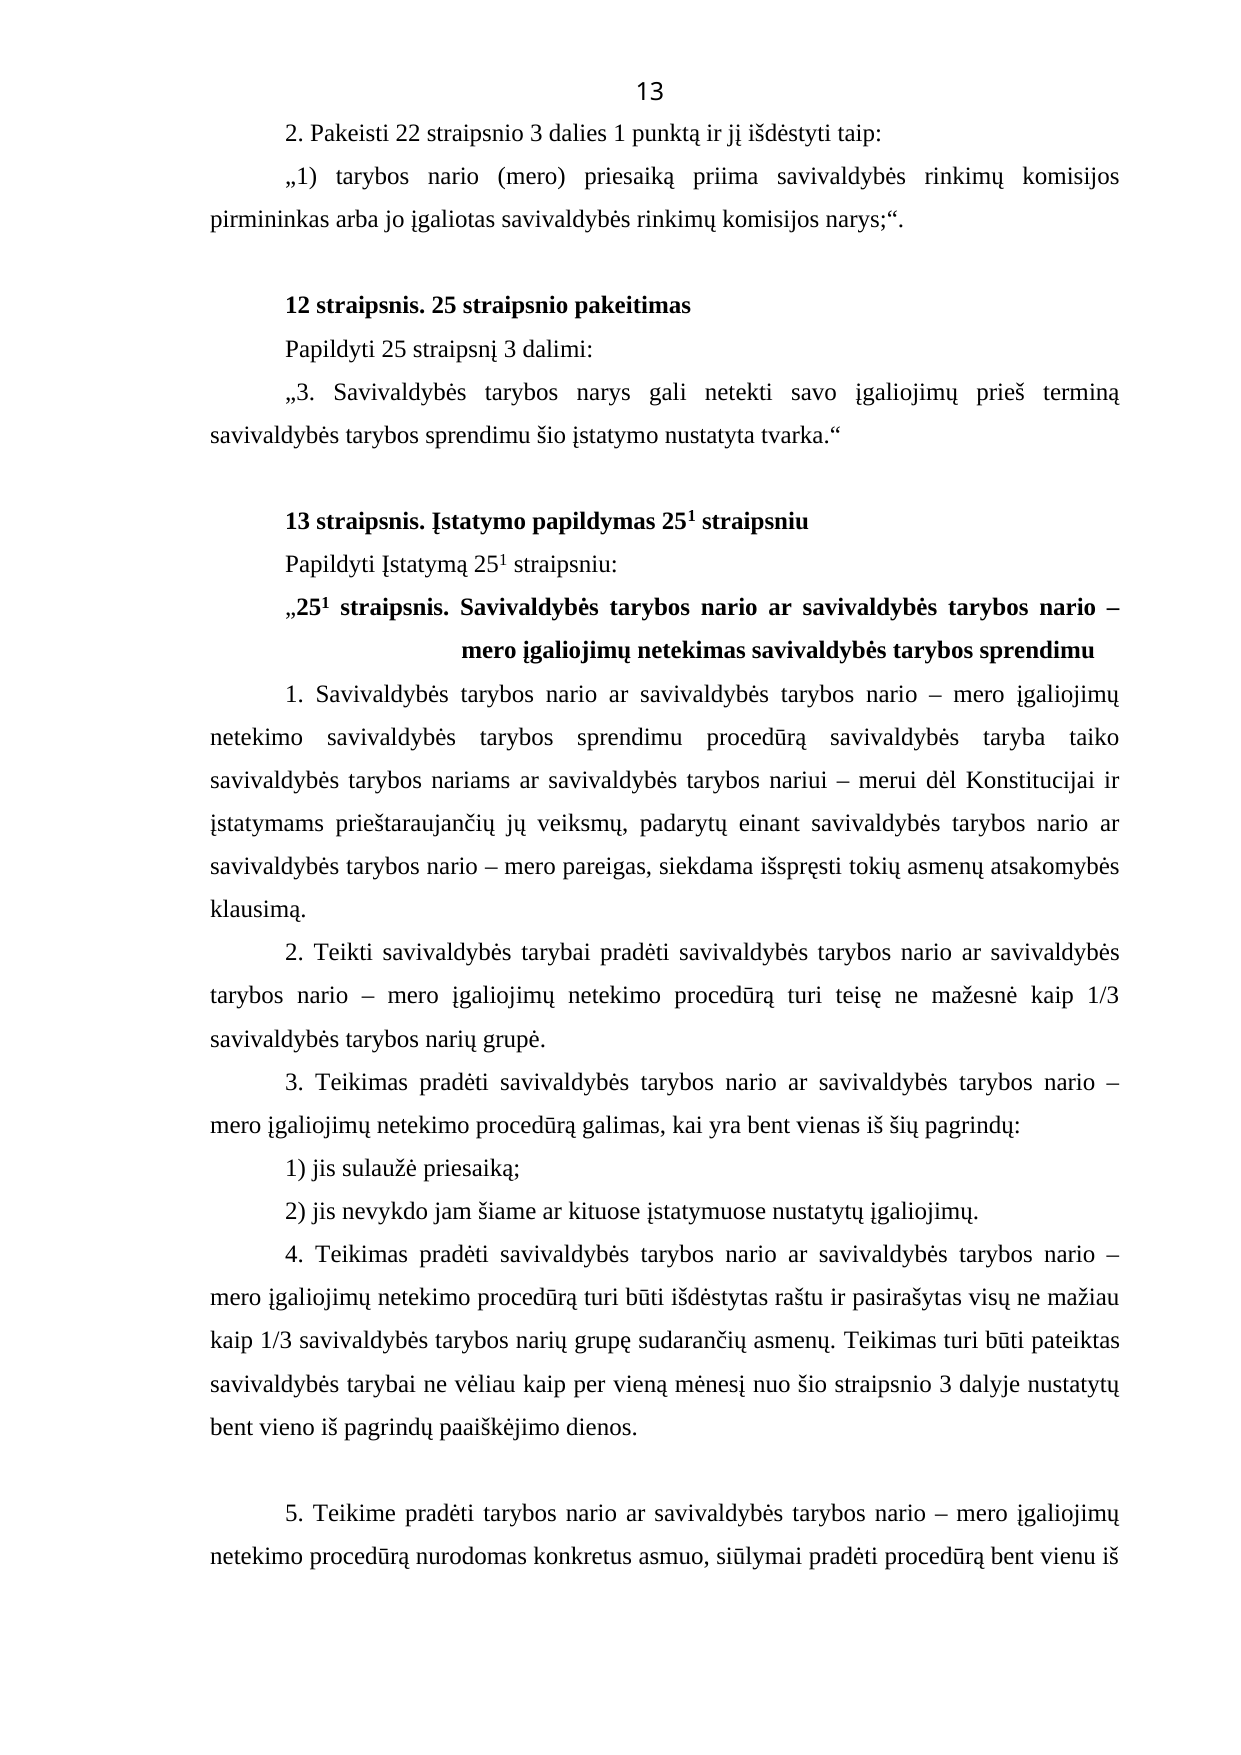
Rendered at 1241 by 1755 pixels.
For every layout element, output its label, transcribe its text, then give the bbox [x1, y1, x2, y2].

text „251 straipsnis. Savivaldybės tarybos nario ar savivaldybės tarybos nario – mero įgaliojimų netekimas savivaldybės tarybos sprendimu [285, 592, 1120, 664]
text 2. Pakeisti 22 straipsnio 3 dalies 1 punktą ir jį išdėstyti taip: [210, 118, 1120, 147]
text 1) jis sulaužė priesaiką; [210, 1153, 1120, 1182]
text 13 straipsnis. Įstatymo papildymas 251 straipsniu [210, 506, 1120, 535]
text 4. Teikimas pradėti savivaldybės tarybos nario ar savivaldybės tarybos nario – mero įgaliojimų netekimo procedūrą turi būti išdėstytas raštu ir pasirašytas visų ne mažiau kaip 1/3 savivaldybės tarybos narių grupę sudarančių asmenų. Teikimas turi būti pateiktas savivaldybės tarybai ne vėliau kaip per vieną mėnesį nuo šio straipsnio 3 dalyje nustatytų bent vieno iš pagrindų paaiškėjimo dienos. [210, 1239, 1120, 1441]
text „3. Savivaldybės tarybos narys gali netekti savo įgaliojimų prieš terminą savivaldybės tarybos sprendimu šio įstatymo nustatyta tvarka.“ [210, 377, 1120, 449]
text 2. Teikti savivaldybės tarybai pradėti savivaldybės tarybos nario ar savivaldybės tarybos nario – mero įgaliojimų netekimo procedūrą turi teisę ne mažesnė kaip 1/3 savivaldybės tarybos narių grupė. [210, 937, 1120, 1052]
text „1) tarybos nario (mero) priesaiką priima savivaldybės rinkimų komisijos pirmininkas arba jo įgaliotas savivaldybės rinkimų komisijos narys;“. [210, 161, 1120, 233]
text Papildyti 25 straipsnį 3 dalimi: [210, 334, 1120, 362]
text 12 straipsnis. 25 straipsnio pakeitimas [210, 291, 1120, 319]
text 5. Teikime pradėti tarybos nario ar savivaldybės tarybos nario – mero įgaliojimų netekimo procedūrą nurodomas konkretus asmuo, siūlymai pradėti procedūrą bent vienu iš [210, 1498, 1120, 1570]
text 2) jis nevykdo jam šiame ar kituose įstatymuose nustatytų įgaliojimų. [210, 1196, 1120, 1225]
text 1. Savivaldybės tarybos nario ar savivaldybės tarybos nario – mero įgaliojimų netekimo savivaldybės tarybos sprendimu procedūrą savivaldybės taryba taiko savivaldybės tarybos nariams ar savivaldybės tarybos nariui – merui dėl Konstitucijai ir įstatymams prieštaraujančių jų veiksmų, padarytų einant savivaldybės tarybos nario ar savivaldybės tarybos nario – mero pareigas, siekdama išspręsti tokių asmenų atsakomybės klausimą. [210, 679, 1120, 923]
text 3. Teikimas pradėti savivaldybės tarybos nario ar savivaldybės tarybos nario – mero įgaliojimų netekimo procedūrą galimas, kai yra bent vienas iš šių pagrindų: [210, 1067, 1120, 1139]
text Papildyti Įstatymą 251 straipsniu: [210, 549, 1120, 578]
